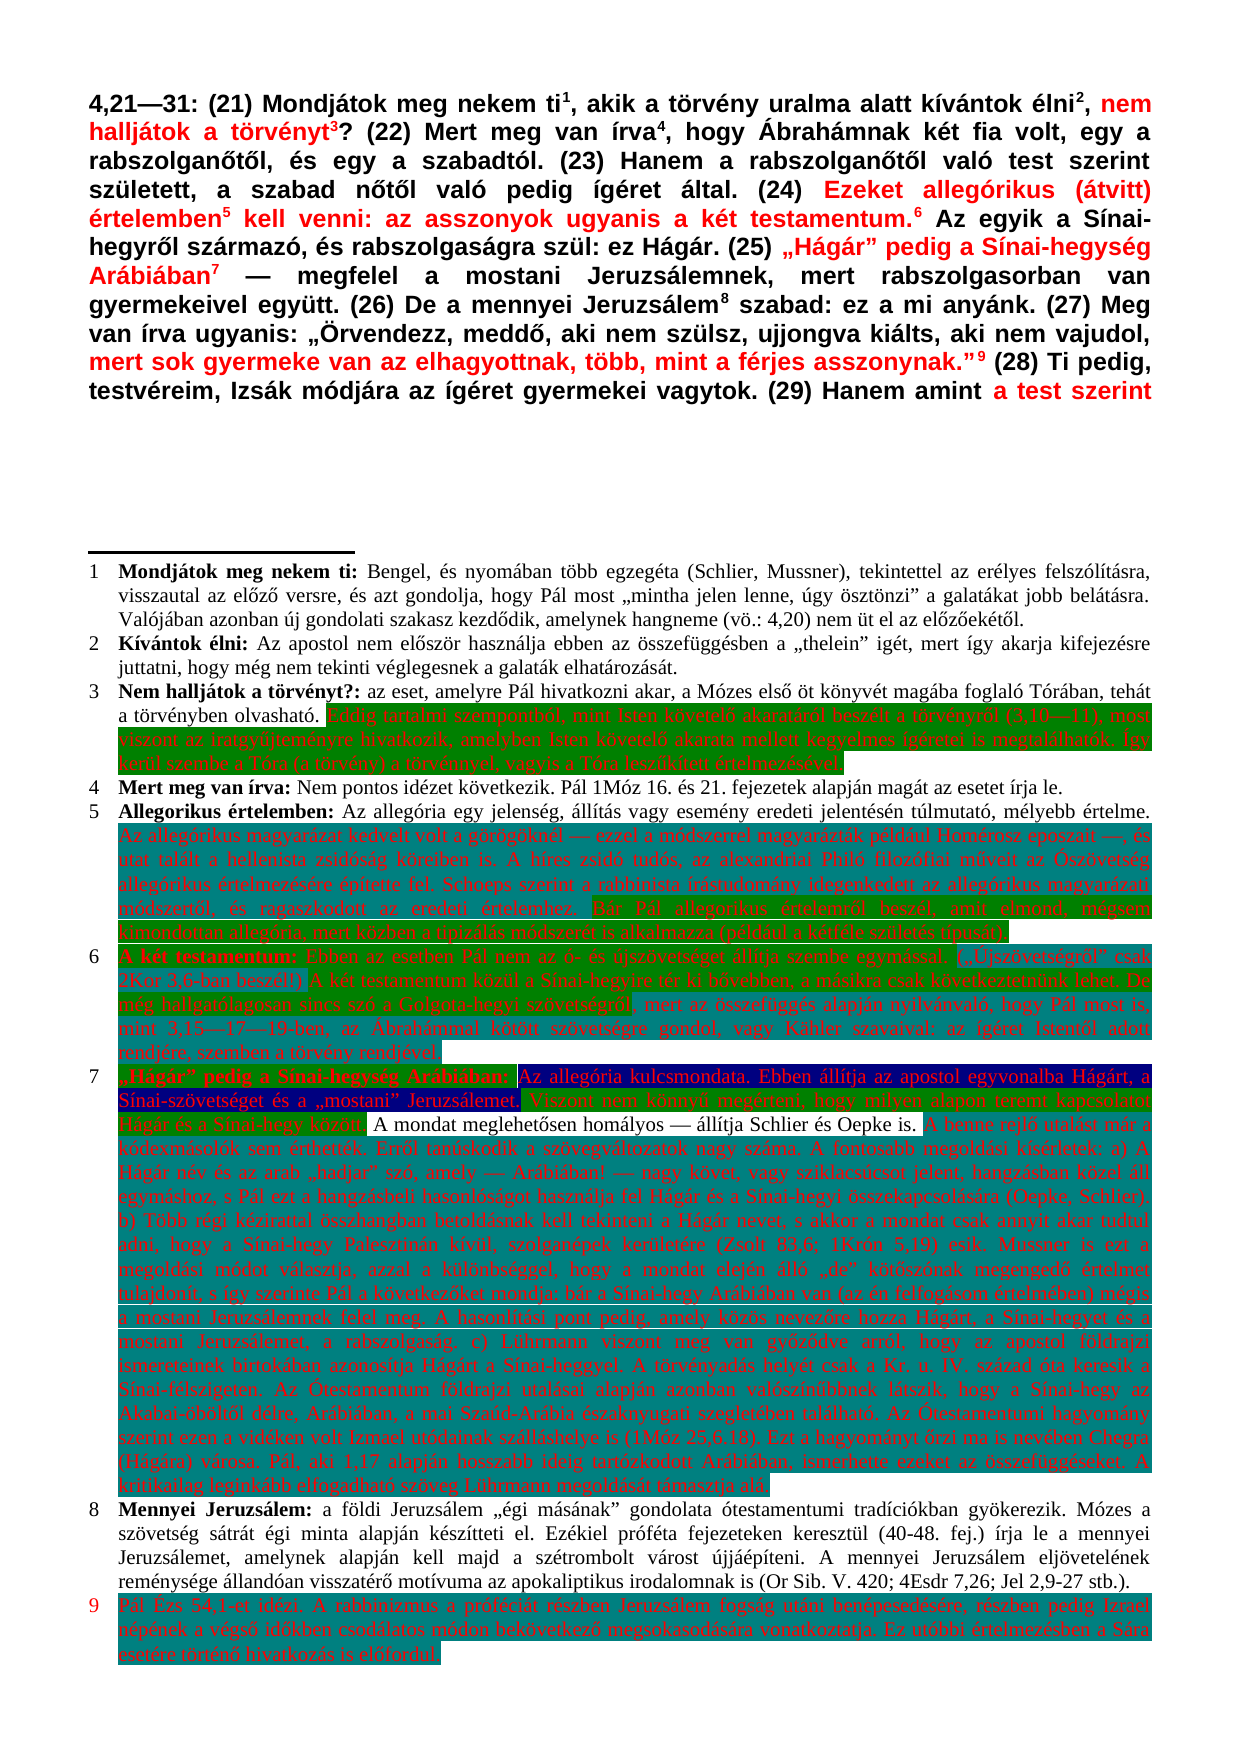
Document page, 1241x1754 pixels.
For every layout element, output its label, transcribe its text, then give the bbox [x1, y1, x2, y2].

text Allegorikus értelemben: Az allegória egy jelenség, állítás vagy esemény eredeti jelentésén túlmutató, mélyebb értelme. Az allegórikus magyarázat kedvelt volt a görögöknél — ezzel a módszerrel magyarázták például Homérosz eposzait —, és utat talált a hellenista zsidóság köreiben is. A híres zsidó tudós, az alexandriai Philó filozófiai műveit az Ószövetség allegórikus értelmezésére építette fel. Schoeps szerint a rabbinista írástudomány idegenkedett az allegórikus magyarázati módszertől, és ragaszkodott az eredeti értelemhez. Bár Pál allegorikus értelemről beszél, amit elmond, mégsem kimondottan allegória, mert közben a tipizálás módszerét is alkalmazza (például a kétféle születés típusát). [88, 799, 1152, 943]
text Mennyei Jeruzsálem: a földi Jeruzsálem „égi másának” gondolata ótestamentumi tradíciókban gyökerezik. Mózes a szövetség sátrát égi minta alapján készítteti el. Ezékiel próféta fejezeteken keresztül (40-48. fej.) írja le a mennyei Jeruzsálemet, amelynek alapján kell majd a szétrombolt várost újjáépíteni. A mennyei Jeruzsálem eljövetelének reménysége állandóan visszatérő motívuma az apokaliptikus irodalomnak is (Or Sib. V. 420; 4Esdr 7,26; Jel 2,9-27 stb.). [88, 1497, 1152, 1593]
text Mondjátok meg nekem ti: Bengel, és nyomában több egzegéta (Schlier, Mussner), tekintettel az erélyes felszólításra, visszautal az előző versre, és azt gondolja, hogy Pál most „mintha jelen lenne, úgy ösztönzi” a galatákat jobb belátásra. Valójában azonban új gondolati szakasz kezdődik, amelynek hangneme (vö.: 4,20) nem üt el az előzőekétől. [88, 558, 1152, 631]
text Kívántok élni: Az apostol nem először használja ebben az összefüggésben a „thelein” igét, mert így akarja kifejezésre juttatni, hogy még nem tekinti véglegesnek a galaták elhatározását. [88, 631, 1152, 679]
text Nem halljátok a törvényt?: az eset, amelyre Pál hivatkozni akar, a Mózes első öt könyvét magába foglaló Tórában, tehát a törvényben olvasható. Eddig tartalmi szempontból, mint Isten követelő akaratáról beszélt a törvényről (3,10—11), most viszont az iratgyűjteményre hivatkozik, amelyben Isten követelő akarata mellett kegyelmes ígéretei is megtalálhatók. Így kerül szembe a Tóra (a törvény) a törvénnyel, vagyis a Tóra leszűkített értelmezésével. [88, 679, 1152, 775]
text Mert meg van írva: Nem pontos idézet következik. Pál 1Móz 16. és 21. fejezetek alapján magát az esetet írja le. [88, 775, 1152, 799]
text Pál Ézs 54,1-et idézi. A rabbinizmus a próféciát részben Jeruzsálem fogság utáni benépesedésére, részben pedig Izrael népének a végső időkben csodálatos módon bekövetkező megsokasodására vonatkoztatja. Ez utóbbi értelmezésben a Sára esetére történő hivatkozás is előfordul. [88, 1593, 1152, 1665]
text A két testamentum: Ebben az esetben Pál nem az ó- és újszövetséget állítja szembe egymással. („Újszövetségről” csak 2Kor 3,6-ban beszél!) A két testamentum közül a Sínai-hegyire tér ki bővebben, a másikra csak következtetnünk lehet. De még hallgatólagosan sincs szó a Golgota-hegyi szövetségről, mert az összefüggés alapján nyilvánvaló, hogy Pál most is, mint 3,15—17—19-ben, az Ábrahámmal kötött szövetségre gondol, vagy Kähler szavaival: az ígéret Istentől adott rendjére, szemben a törvény rendjével. [88, 943, 1152, 1064]
text „Hágár” pedig a Sínai-hegység Arábiában: Az allegória kulcsmondata. Ebben állítja az apostol egyvonalba Hágárt, a Sínai-szövetséget és a „mostani” Jeruzsálemet. Viszont nem könnyű megérteni, hogy milyen alapon teremt kapcsolatot Hágár és a Sínai-hegy között. A mondat meglehetősen homályos — állítja Schlier és Oepke is. A benne rejlő utalást már a kódexmásolók sem érthették. Erről tanúskodik a szövegváltozatok nagy száma. A fontosabb megoldási kísérletek: a) A Hágár név és az arab „hadjar” szó, amely — Arábiában! — nagy követ, vagy sziklacsúcsot jelent, hangzásban közel áll egymáshoz, s Pál ezt a hangzásbeli hasonlóságot használja fel Hágár és a Sínai-hegyi összekapcsolására (Oepke, Schlier). b) Több régi kézirattal összhangban betoldásnak kell tekinteni a Hágár nevet, s akkor a mondat csak annyit akar tudtul adni, hogy a Sínai-hegy Palesztinán kívül, szolganépek kerületére (Zsolt 83,6; 1Krón 5,19) esik. Mussner is ezt a megoldási módot választja, azzal a különbséggel, hogy a mondat elején álló „de” kötőszónak megengedő értelmet tulajdonít, s így szerinte Pál a következőket mondja: bár a Sínai-hegy Arábiában van (az én felfogásom értelmében) mégis a mostani Jeruzsálemnek felel meg. A hasonlítási pont pedig, amely közös nevezőre hozza Hágárt, a Sínai-hegyet és a mostani Jeruzsálemet, a rabszolgaság. c) Lührmann viszont meg van győződve arról, hogy az apostol földrajzi ismereteinek birtokában azonosítja Hágárt a Sínai-heggyel. A törvényadás helyét csak a Kr. u. IV. század óta keresik a Sínai-félszigeten. Az Ótestamentum földrajzi utalásai alapján azonban valószínűbbnek látszik, hogy a Sínai-hegy az Akabai-öböltől délre, Arábiában, a mai Szaúd-Arábia északnyugati szegletében található. Az Ótestamentumi hagyomány szerint ezen a vidéken volt Izmael utódainak szálláshelye is (1Móz 25,6.18). Ezt a hagyományt őrzi ma is nevében Chegra (Hágára) városa. Pál, aki 1,17 alapján hosszabb ideig tartózkodott Arábiában, ismerhette ezeket az összefüggéseket. A kritikailag leginkább elfogadható szöveg Lührmann megoldását támasztja alá. [88, 1064, 1152, 1497]
text 4,21—31: (21) Mondjátok meg nekem ti, akik a törvény uralma alatt kívántok élni, nem halljátok a törvényt? (22) Mert meg van írva, hogy Ábrahámnak két fia volt, egy a rabszolganőtől, és egy a szabadtól. (23) Hanem a rabszolganőtől való test szerint született, a szabad nőtől való pedig ígéret által. (24) Ezeket allegórikus (átvitt) értelemben kell venni: az asszonyok ugyanis a két testamentum. Az egyik a Sínai-hegyről származó, és rabszolgaságra szül: ez Hágár. (25) „Hágár” pedig a Sínai-hegység Arábiában — megfelel a mostani Jeruzsálemnek, mert rabszolgasorban van gyermekeivel együtt. (26) De a mennyei Jeruzsálem szabad: ez a mi anyánk. (27) Meg van írva ugyanis: „Örvendezz, meddő, aki nem szülsz, ujjongva kiálts, aki nem vajudol, mert sok gyermeke van az elhagyottnak, több, mint a férjes asszonynak.” (28) Ti pedig, testvéreim, Izsák módjára az ígéret gyermekei vagytok. (29) Hanem amint a test szerint [88, 88, 1152, 405]
